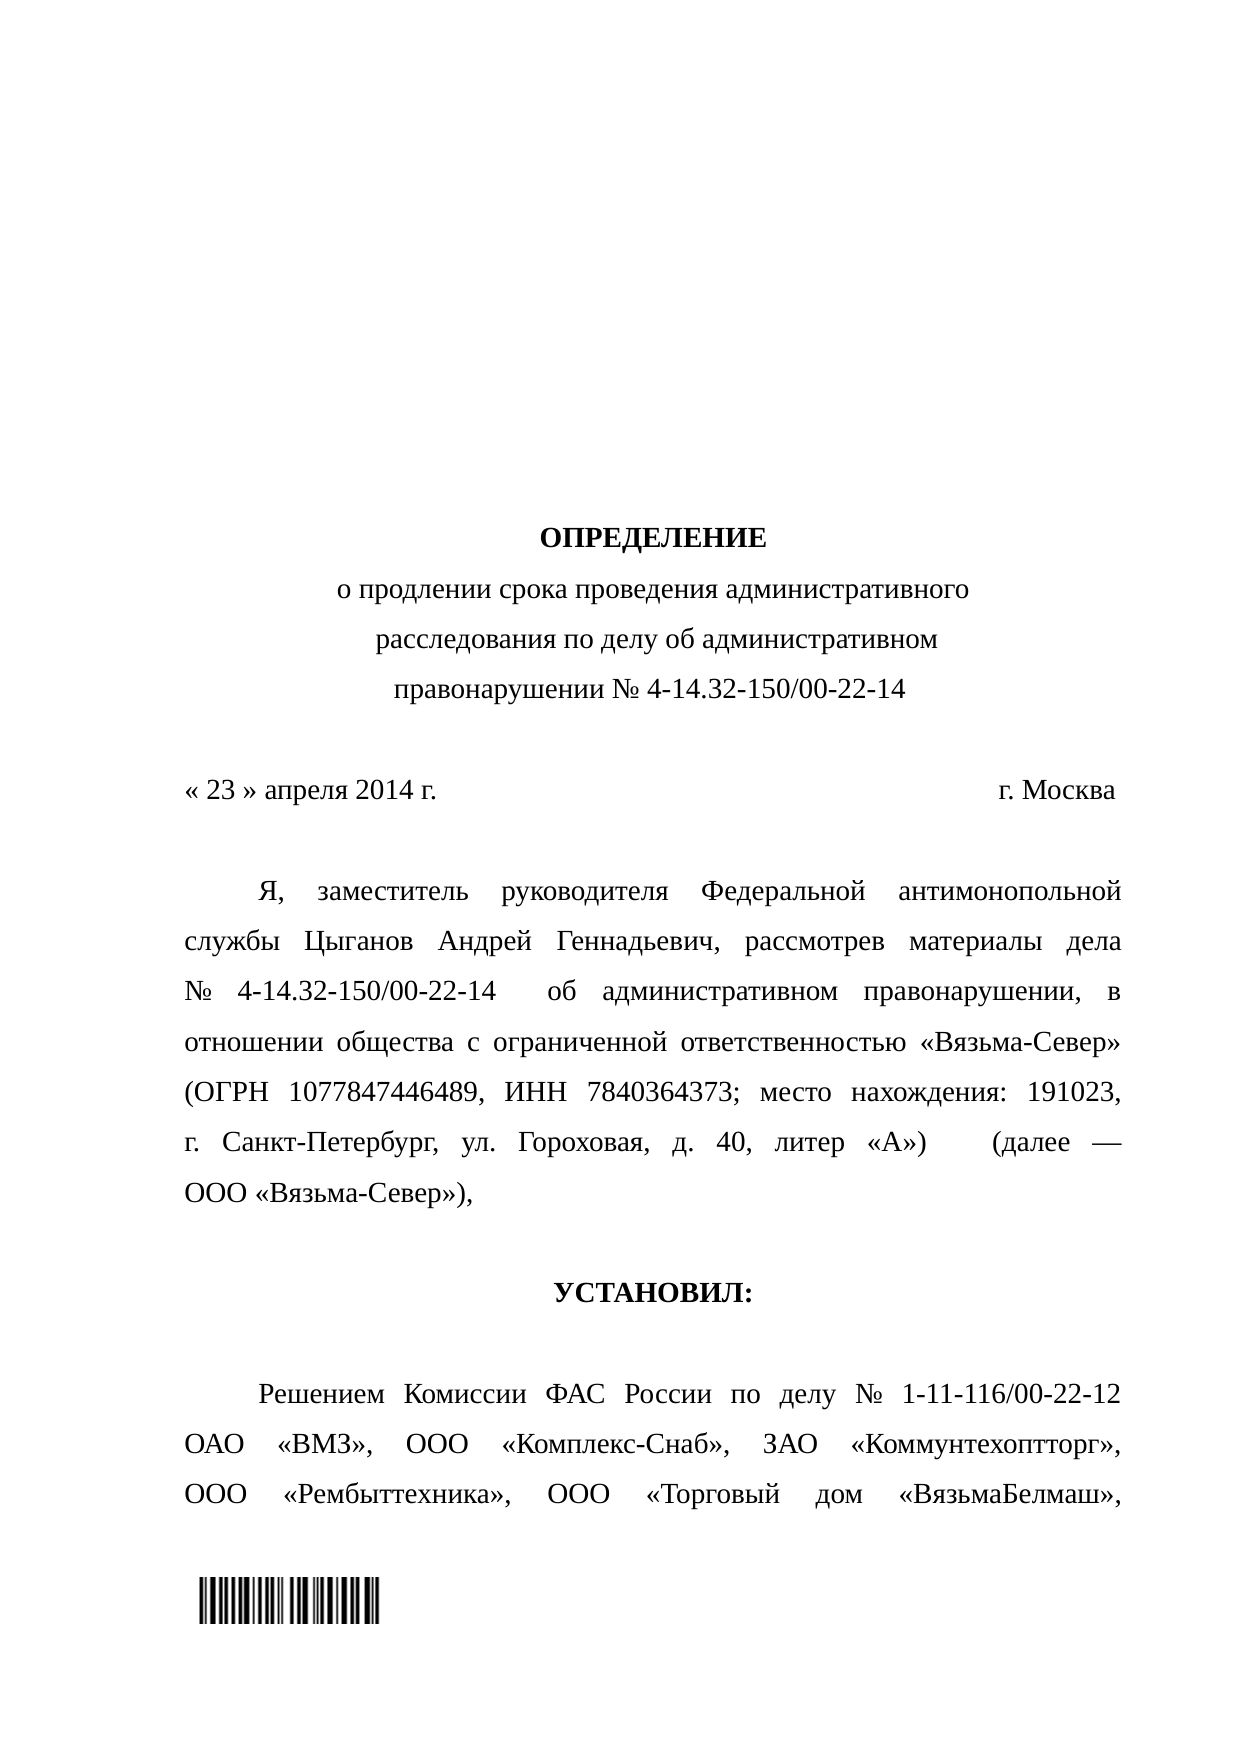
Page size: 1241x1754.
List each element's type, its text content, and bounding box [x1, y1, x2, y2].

text ОПРЕДЕЛЕНИЕ [184, 521, 1122, 554]
text расследования по делу об административном [184, 621, 1122, 655]
text УСТАНОВИЛ: [184, 1275, 1122, 1309]
text правонарушении № 4-14.32-150/00-22-14 [184, 672, 1122, 705]
text Решением Комиссии ФАС России по делу № 1-11-116/00-22-12 ОАО «ВМЗ», ООО «Комплекс-Снаб», ЗАО «Коммунтехоптторг», ООО «Рембыттехника», ООО «Торговый дом «ВязьмаБелмаш», [184, 1376, 1122, 1510]
text « 23 » апреля 2014 г. г. Москва [184, 772, 1122, 806]
text о продлении срока проведения административного [184, 571, 1122, 604]
text Я, заместитель руководителя Федеральной антимонопольной службы Цыганов Андрей Геннадьевич, рассмотрев материалы дела № 4-14.32-150/00-22-14 об административном правонарушении, в отношении общества с ограниченной ответственностью «Вязьма-Север» (ОГРН 1077847446489, ИНН 7840364373; место нахождения: 191023, г. Санкт-Петербург, ул. Гороховая, д. 40, литер «А») (далее — ООО «Вязьма-Север»), [184, 873, 1122, 1208]
picture [184, 1577, 397, 1624]
